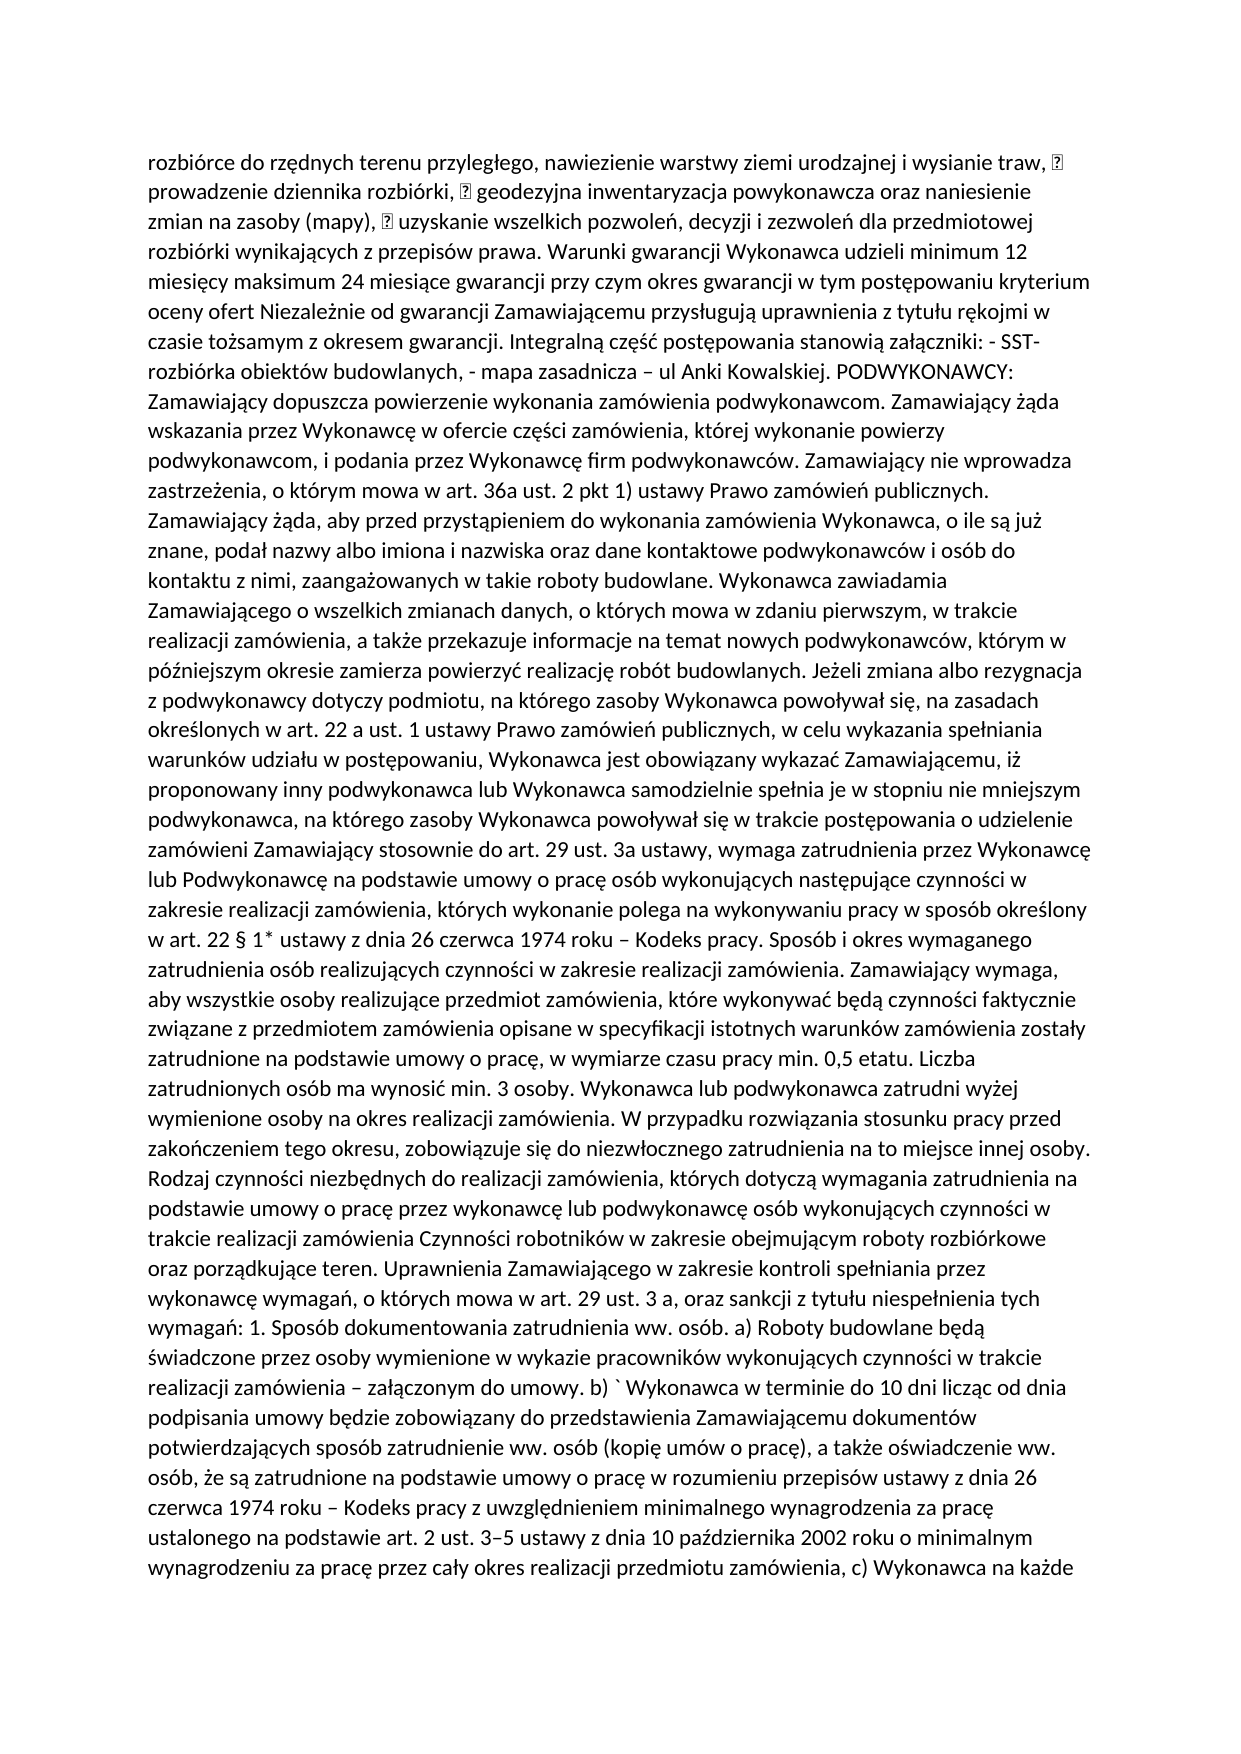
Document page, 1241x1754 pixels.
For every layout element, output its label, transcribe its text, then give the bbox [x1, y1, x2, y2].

text rozbiórce do rzędnych terenu przyległego, nawiezienie warstwy ziemi urodzajnej i wysianie traw,  prowadzenie dziennika rozbiórki,  geodezyjna inwentaryzacja powykonawcza oraz naniesienie zmian na zasoby (mapy),  uzyskanie wszelkich pozwoleń, decyzji i zezwoleń dla przedmiotowej rozbiórki wynikających z przepisów prawa. Warunki gwarancji Wykonawca udzieli minimum 12 miesięcy maksimum 24 miesiące gwarancji przy czym okres gwarancji w tym postępowaniu kryterium oceny ofert Niezależnie od gwarancji Zamawiającemu przysługują uprawnienia z tytułu rękojmi w czasie tożsamym z okresem gwarancji. Integralną część postępowania stanowią załączniki: - SST- rozbiórka obiektów budowlanych, - mapa zasadnicza – ul Anki Kowalskiej. PODWYKONAWCY: Zamawiający dopuszcza powierzenie wykonania zamówienia podwykonawcom. Zamawiający żąda wskazania przez Wykonawcę w ofercie części zamówienia, której wykonanie powierzy podwykonawcom, i podania przez Wykonawcę firm podwykonawców. Zamawiający nie wprowadza zastrzeżenia, o którym mowa w art. 36a ust. 2 pkt 1) ustawy Prawo zamówień publicznych. Zamawiający żąda, aby przed przystąpieniem do wykonania zamówienia Wykonawca, o ile są już znane, podał nazwy albo imiona i nazwiska oraz dane kontaktowe podwykonawców i osób do kontaktu z nimi, zaangażowanych w takie roboty budowlane. Wykonawca zawiadamia Zamawiającego o wszelkich zmianach danych, o których mowa w zdaniu pierwszym, w trakcie realizacji zamówienia, a także przekazuje informacje na temat nowych podwykonawców, którym w późniejszym okresie zamierza powierzyć realizację robót budowlanych. Jeżeli zmiana albo rezygnacja z podwykonawcy dotyczy podmiotu, na którego zasoby Wykonawca powoływał się, na zasadach określonych w art. 22 a ust. 1 ustawy Prawo zamówień publicznych, w celu wykazania spełniania warunków udziału w postępowaniu, Wykonawca jest obowiązany wykazać Zamawiającemu, iż proponowany inny podwykonawca lub Wykonawca samodzielnie spełnia je w stopniu nie mniejszym podwykonawca, na którego zasoby Wykonawca powoływał się w trakcie postępowania o udzielenie zamówieni Zamawiający stosownie do art. 29 ust. 3a ustawy, wymaga zatrudnienia przez Wykonawcę lub Podwykonawcę na podstawie umowy o pracę osób wykonujących następujące czynności w zakresie realizacji zamówienia, których wykonanie polega na wykonywaniu pracy w sposób określony w art. 22 § 1* ustawy z dnia 26 czerwca 1974 roku – Kodeks pracy. Sposób i okres wymaganego zatrudnienia osób realizujących czynności w zakresie realizacji zamówienia. Zamawiający wymaga, aby wszystkie osoby realizujące przedmiot zamówienia, które wykonywać będą czynności faktycznie związane z przedmiotem zamówienia opisane w specyfikacji istotnych warunków zamówienia zostały zatrudnione na podstawie umowy o pracę, w wymiarze czasu pracy min. 0,5 etatu. Liczba zatrudnionych osób ma wynosić min. 3 osoby. Wykonawca lub podwykonawca zatrudni wyżej wymienione osoby na okres realizacji zamówienia. W przypadku rozwiązania stosunku pracy przed zakończeniem tego okresu, zobowiązuje się do niezwłocznego zatrudnienia na to miejsce innej osoby. Rodzaj czynności niezbędnych do realizacji zamówienia, których dotyczą wymagania zatrudnienia na podstawie umowy o pracę przez wykonawcę lub podwykonawcę osób wykonujących czynności w trakcie realizacji zamówienia Czynności robotników w zakresie obejmującym roboty rozbiórkowe oraz porządkujące teren. Uprawnienia Zamawiającego w zakresie kontroli spełniania przez wykonawcę wymagań, o których mowa w art. 29 ust. 3 a, oraz sankcji z tytułu niespełnienia tych wymagań: 1. Sposób dokumentowania zatrudnienia ww. osób. a) Roboty budowlane będą świadczone przez osoby wymienione w wykazie pracowników wykonujących czynności w trakcie realizacji zamówienia – załączonym do umowy. b) ` Wykonawca w terminie do 10 dni licząc od dnia podpisania umowy będzie zobowiązany do przedstawienia Zamawiającemu dokumentów potwierdzających sposób zatrudnienie ww. osób (kopię umów o pracę), a także oświadczenie ww. osób, że są zatrudnione na podstawie umowy o pracę w rozumieniu przepisów ustawy z dnia 26 czerwca 1974 roku – Kodeks pracy z uwzględnieniem minimalnego wynagrodzenia za pracę ustalonego na podstawie art. 2 ust. 3–5 ustawy z dnia 10 października 2002 roku o minimalnym wynagrodzeniu za pracę przez cały okres realizacji przedmiotu zamówienia, c) Wykonawca na każde [148, 148, 1093, 1581]
